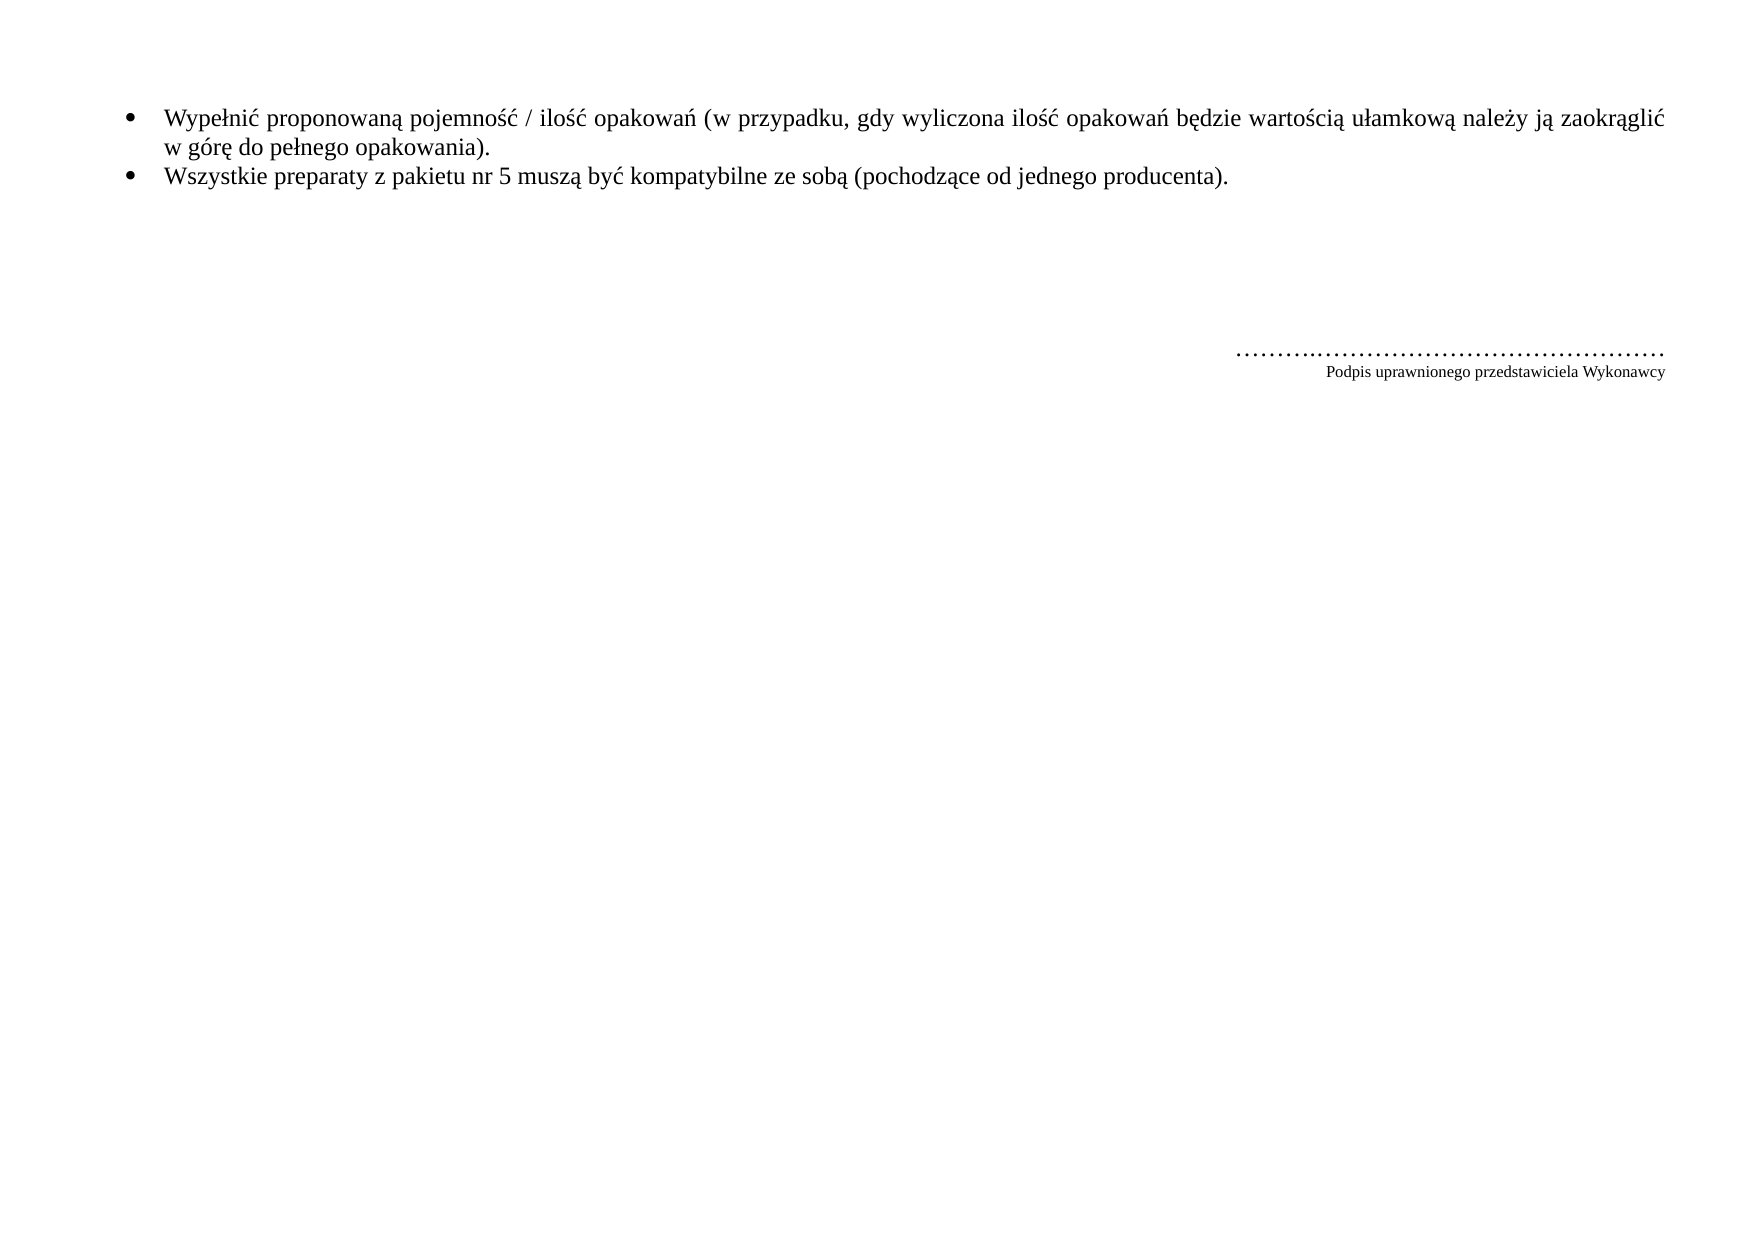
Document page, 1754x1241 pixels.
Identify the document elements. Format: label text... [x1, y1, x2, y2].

text ……….…………………………………… [88, 333, 1665, 362]
list Wypełnić proponowaną pojemność / ilość opakowań (w przypadku, gdy wyliczona ilość opakowań będzie wartością ułamkową należy ją zaokrąglić w górę do pełnego opakowania). [126, 103, 1665, 161]
text Podpis uprawnionego przedstawiciela Wykonawcy [88, 362, 1665, 381]
list Wszystkie preparaty z pakietu nr 5 muszą być kompatybilne ze sobą (pochodzące od jednego producenta). [126, 161, 1665, 190]
